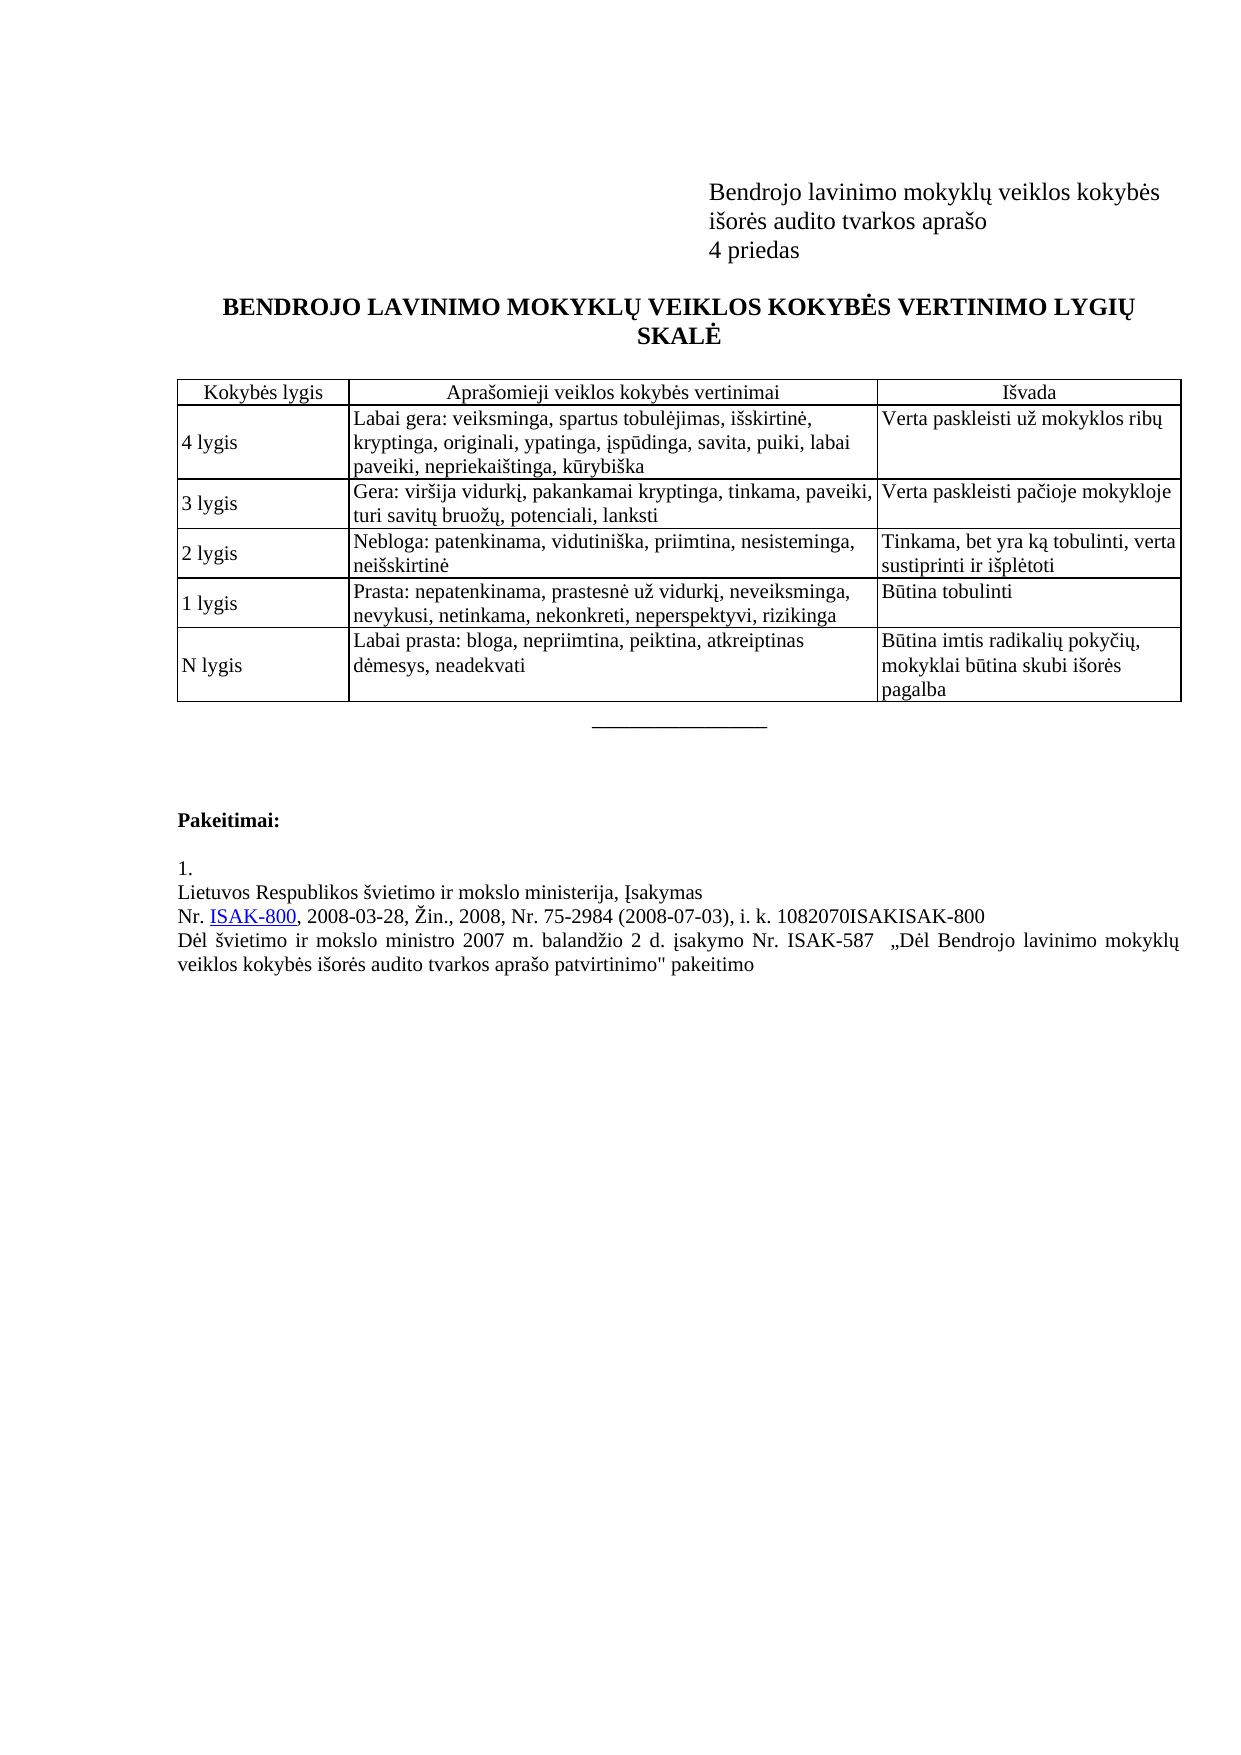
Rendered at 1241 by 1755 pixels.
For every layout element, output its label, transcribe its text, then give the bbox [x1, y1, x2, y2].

text išorės audito tvarkos aprašo [177, 206, 1181, 235]
text 4 priedas [177, 235, 1181, 263]
text Nr. ISAK-800, 2008-03-28, Žin., 2008, Nr. 75-2984 (2008-07-03), i. k. 1082070ISAKISAK-800 [177, 904, 1181, 928]
table_cell Būtina tobulinti [878, 579, 1180, 627]
table_cell N lygis [178, 628, 348, 701]
text Pakeitimai: [177, 808, 1181, 832]
text Bendrojo lavinimo mokyklų veiklos kokybės [177, 177, 1181, 206]
text 1. [177, 856, 1181, 880]
table_cell 4 lygis [178, 406, 348, 478]
text ______________ [177, 702, 1181, 731]
text Lietuvos Respublikos švietimo ir mokslo ministerija, Įsakymas [177, 880, 1181, 904]
table_cell Verta paskleisti pačioje mokykloje [878, 480, 1180, 527]
table_cell Labai prasta: bloga, nepriimtina, peiktina, atkreiptinas dėmesys, neadekvati [350, 628, 877, 701]
text BENDROJO LAVINIMO MOKYKLŲ VEIKLOS KOKYBĖS VERTINIMO LYGIŲ SKALĖ [177, 292, 1181, 350]
table_cell 1 lygis [178, 579, 348, 627]
table_cell 2 lygis [178, 529, 348, 577]
table_cell 3 lygis [178, 480, 348, 527]
text Dėl švietimo ir mokslo ministro 2007 m. balandžio 2 d. įsakymo Nr. ISAK-587 „Dėl Bendrojo lavinimo mokyklų veiklos kokybės išorės audito tvarkos aprašo patvirtinimo" pakeitimo [177, 928, 1181, 976]
table_cell Verta paskleisti už mokyklos ribų [878, 406, 1180, 478]
